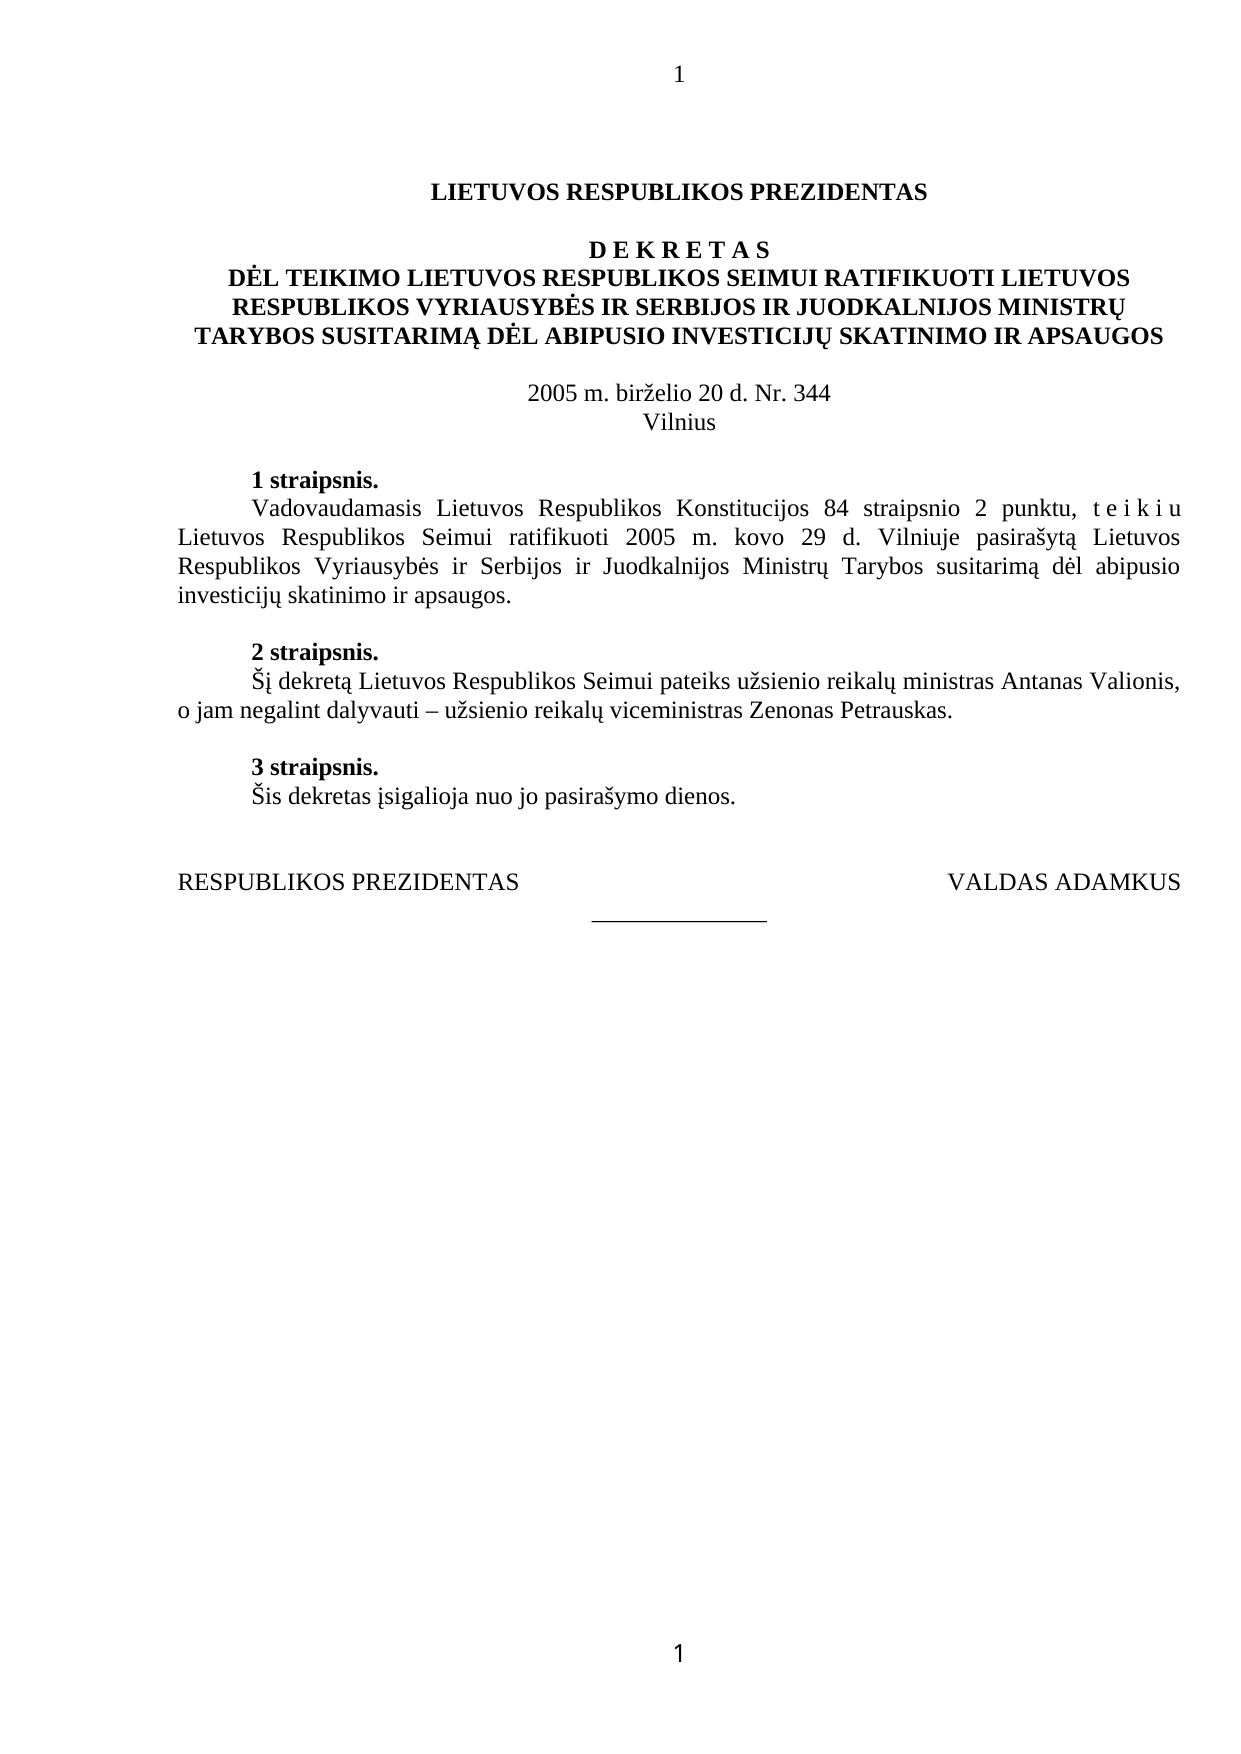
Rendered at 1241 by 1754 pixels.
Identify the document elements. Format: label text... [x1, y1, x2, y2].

text ______________ [177, 896, 1181, 925]
text 2 straipsnis. [177, 637, 1181, 666]
text Vadovaudamasis Lietuvos Respublikos Konstitucijos 84 straipsnio 2 punktu, teikiu Lietuvos Respublikos Seimui ratifikuoti 2005 m. kovo 29 d. Vilniuje pasirašytą Lietuvos Respublikos Vyriausybės ir Serbijos ir Juodkalnijos Ministrų Tarybos susitarimą dėl abipusio investicijų skatinimo ir apsaugos. [177, 493, 1181, 608]
text 2005 m. birželio 20 d. Nr. 344 [177, 378, 1181, 407]
text 1 straipsnis. [177, 465, 1181, 493]
text Šis dekretas įsigalioja nuo jo pasirašymo dienos. [177, 781, 1181, 810]
text LIETUVOS RESPUBLIKOS PREZIDENTAS [177, 177, 1181, 206]
text Vilnius [177, 407, 1181, 436]
text RESPUBLIKOS PREZIDENTAS VALDAS ADAMKUS [177, 867, 1181, 896]
text Šį dekretą Lietuvos Respublikos Seimui pateiks užsienio reikalų ministras Antanas Valionis, o jam negalint dalyvauti – užsienio reikalų viceministras Zenonas Petrauskas. [177, 666, 1181, 723]
text D E K R E T A S [177, 235, 1181, 263]
text DĖL TEIKIMO LIETUVOS RESPUBLIKOS SEIMUI RATIFIKUOTI LIETUVOS RESPUBLIKOS VYRIAUSYBĖS IR SERBIJOS IR JUODKALNIJOS MINISTRŲ TARYBOS SUSITARIMĄ DĖL ABIPUSIO INVESTICIJŲ SKATINIMO IR APSAUGOS [177, 263, 1181, 350]
text 3 straipsnis. [177, 752, 1181, 781]
